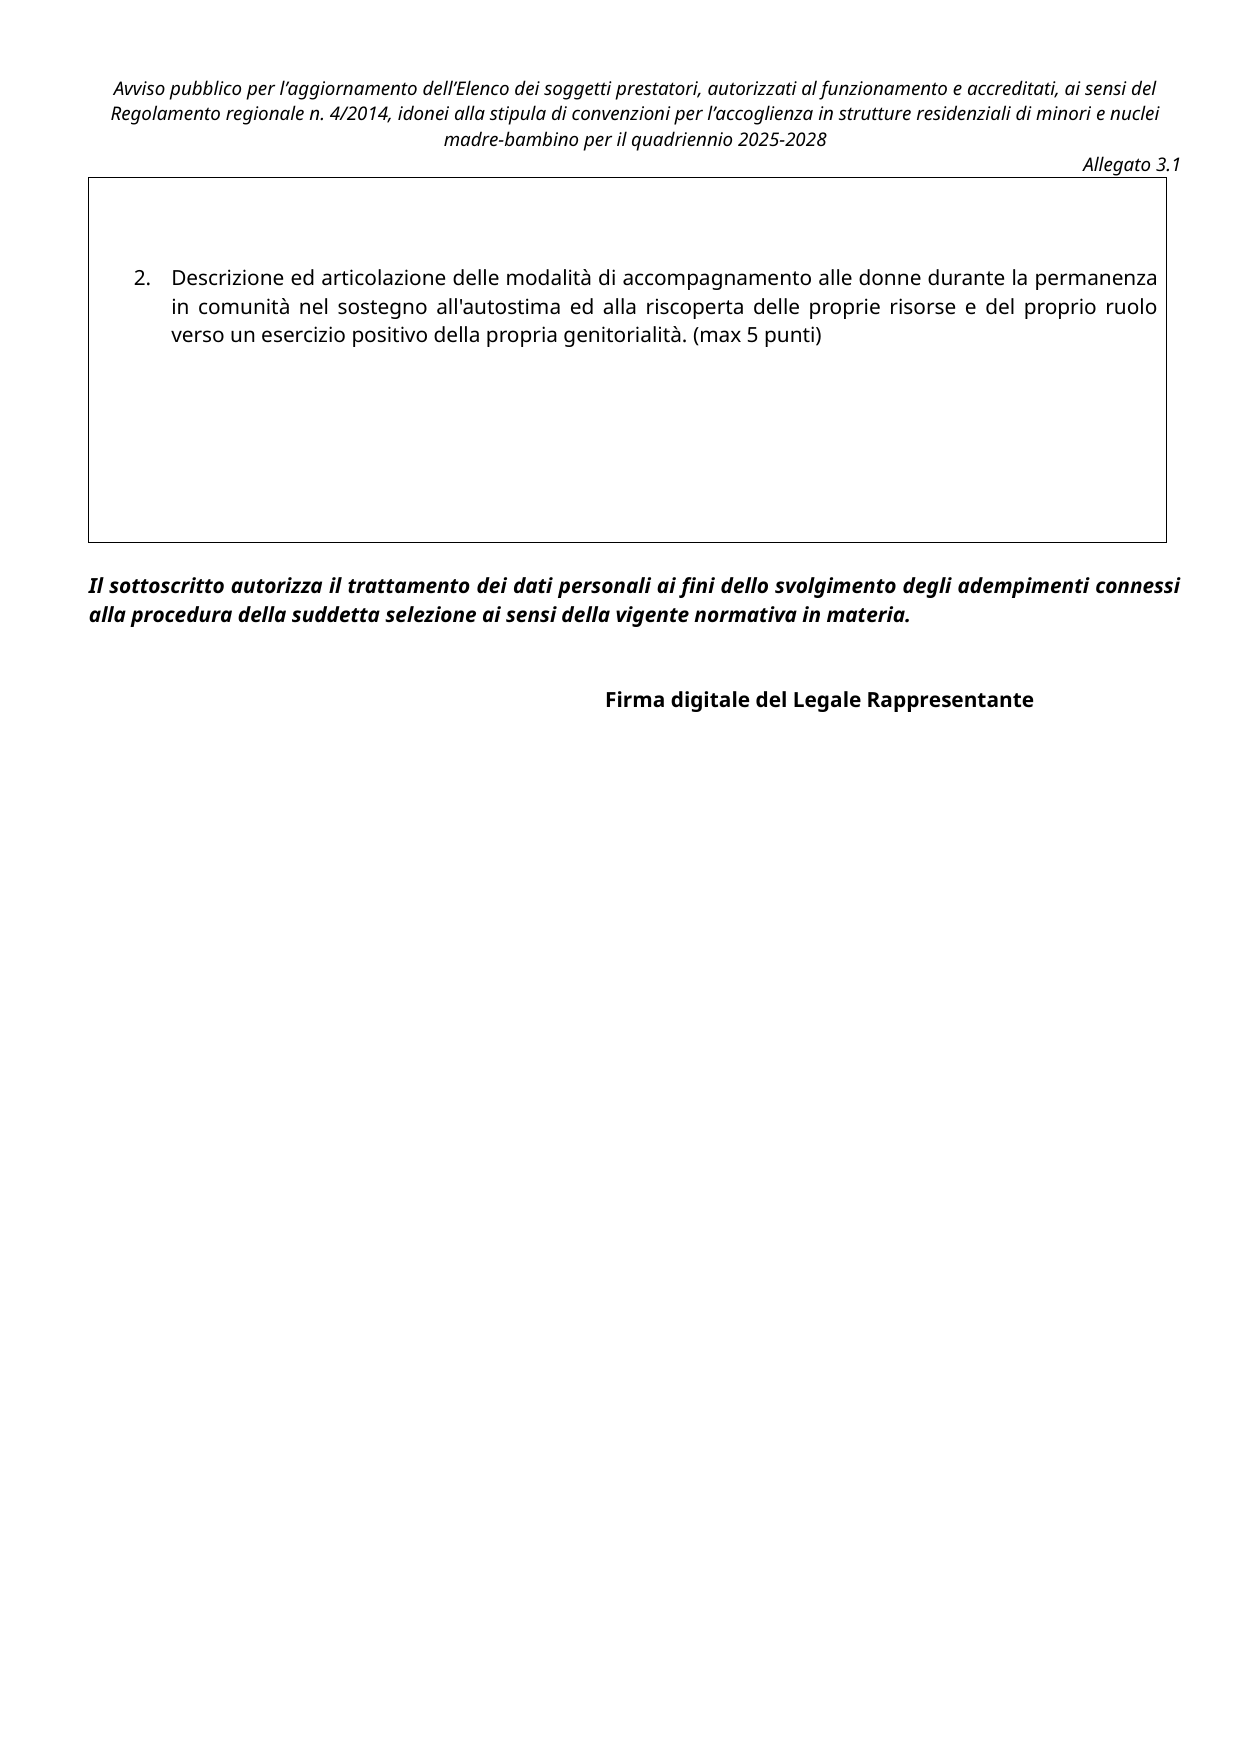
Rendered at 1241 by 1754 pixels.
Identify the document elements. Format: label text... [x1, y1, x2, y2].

text Il sottoscritto autorizza il trattamento dei dati personali ai fini dello svolgimento degli adempimenti connessi alla procedura della suddetta selezione ai sensi della vigente normativa in materia. [89, 571, 1181, 628]
text Firma digitale del Legale Rappresentante [89, 685, 1181, 714]
table_cell F1 - Descrizione e articolazione delle modalità di costruzione dei percorsi di autonomia dei minori ospiti della struttura (max 10 punti) Definizione dei modelli e degli strumenti di monitoraggio sui percorsi di autonomia attivati e indicare eventuale collaborazione, attraverso protocolli d’intesa, con soggetti privati e pubblici per la realizzazione di: borse-lavoro, contratti di apprendistato, stage formativi, percorsi di formazione professionale (max 5 punti) Individuazione di metodologie e strumenti per la realizzazione e la concretizzazione della partecipazione attiva dei ragazzi stessi e descrizione delle modalità operative di coinvolgimento dei ragazzi nella definizione del P.E.I. (max 5 punti) F2 - Descrizione e articolazione delle modalità di costruzione dei percorsi di riparazione e ricostruzione dei legami dei minori ospiti della struttura (max 10 punti) Descrizione delle modalità con cui la comunità si attrezza a fornire cure e protezione adeguate e promuovere strategie di riparazione a favore dei bambini vittime di esperienze sfavorevoli al fine sviluppare nuove energie per fronteggiare le avversità, e di “ristrutturare” il proprio modello operativo interno e la connessa immagine che hanno di sé stessi, degli altri, del mondo, con particolare riferimento ai danni ricevuti dal bambino nella sua famiglia d’origine e alla difficoltà a sperimentare una relazione di accudimento supportiva e rassicurante. Descrizione delle modalità di costruzione di percorsi volti al rafforzamento dell’autostima, della capacità del minore di affidarsi all'altro, sviluppando forme secondarie di attaccamento a figure di riferimento positive. F3 - Descrizione e articolazione delle modalità di costruzione dei percorsi dei nuclei madre-bambino a seguito di provvedimenti dell'Autorità giudiziaria (max 10 punti) Descrizione ed articolazione delle modalità di osservazione delle caratteristiche della relazione mamma/bambino per comprendere le ragioni delle disfunzioni ed individuarne il percorso socio psicopedagogico più opportuno. Descrizione delle modalità di rilettura delle situazioni di fragilità, disagio e difficoltà al fine di valutare la capacità di instaurare una relazione adeguata con il proprio bambino. (max 5 punti) Descrizione ed articolazione delle modalità di accompagnamento alle donne durante la permanenza in comunità nel sostegno all'autostima ed alla riscoperta delle proprie risorse e del proprio ruolo verso un esercizio positivo della propria genitorialità. (max 5 punti) [89, 178, 1166, 542]
